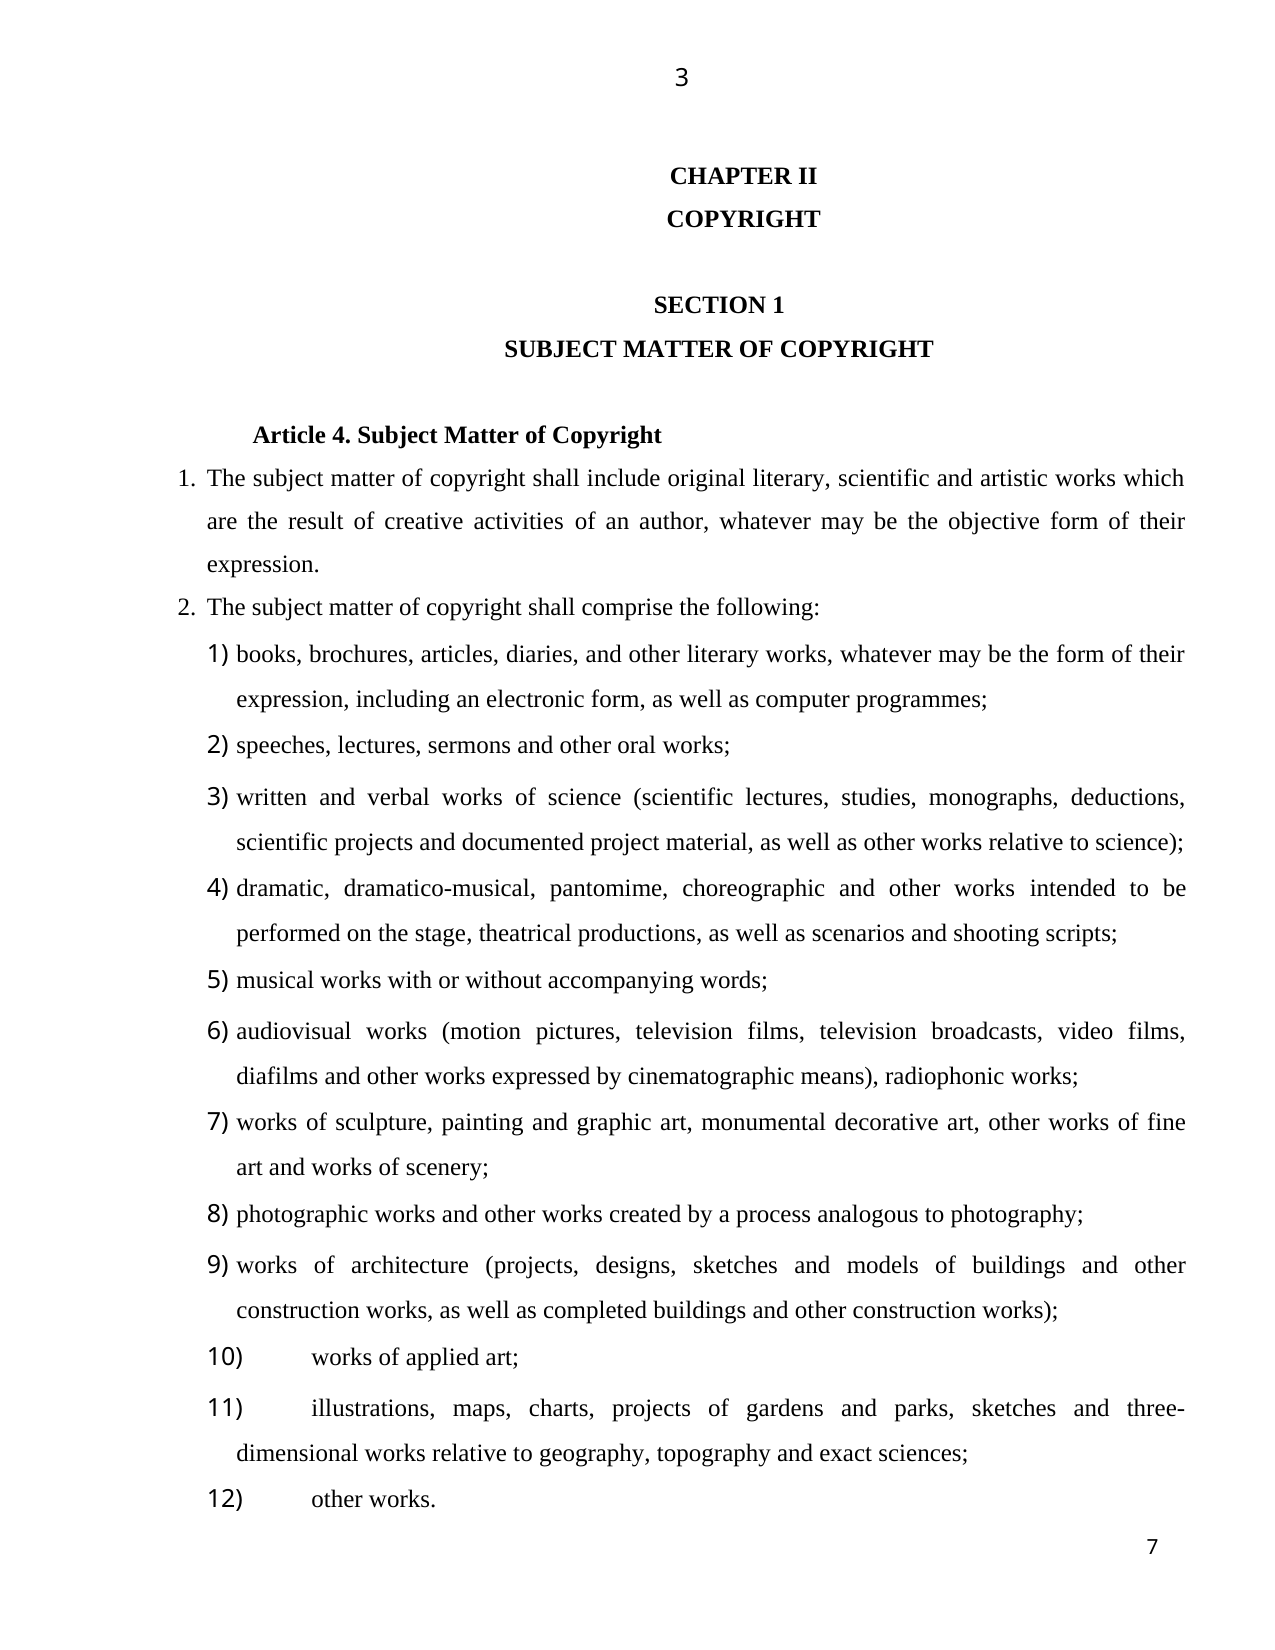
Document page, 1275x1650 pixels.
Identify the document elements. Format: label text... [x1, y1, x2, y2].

text 2. The subject matter of copyright shall comprise the following: [177, 592, 1186, 621]
text 10) works of applied art; [207, 1338, 1186, 1372]
text Section 1 [177, 291, 1261, 319]
text 8) photographic works and other works created by a process analogous to photography; [207, 1196, 1186, 1229]
text Article 4. Subject Matter of Copyright [177, 420, 1261, 449]
text 1. The subject matter of copyright shall include original literary, scientific and artistic works which are the result of creative activities of an author, whatever may be the objective form of their expression. [177, 463, 1186, 578]
text Copyright [177, 204, 1275, 233]
text Subject Matter of Copyright [177, 334, 1261, 362]
text 6) audiovisual works (motion pictures, television films, television broadcasts, video films, diafilms and other works expressed by cinematographic means), radiophonic works; [207, 1012, 1186, 1089]
text 12) other works. [207, 1481, 1186, 1515]
text 7) works of sculpture, painting and graphic art, monumental decorative art, other works of fine art and works of scenery; [207, 1104, 1186, 1181]
text 3) written and verbal works of science (scientific lectures, studies, monographs, deductions, scientific projects and documented project material, as well as other works relative to science); [207, 778, 1186, 855]
text 2) speeches, lectures, sermons and other oral works; [207, 727, 1186, 761]
text 1) books, brochures, articles, diaries, and other literary works, whatever may be the form of their expression, including an electronic form, as well as computer programmes; [207, 636, 1186, 713]
text 5) musical works with or without accompanying words; [207, 961, 1186, 995]
text Chapter II [177, 161, 1275, 190]
text 4) dramatic, dramatico-musical, pantomime, choreographic and other works intended to be performed on the stage, theatrical productions, as well as scenarios and shooting scripts; [207, 870, 1186, 947]
text 11) illustrations, maps, charts, projects of gardens and parks, sketches and three-dimensional works relative to geography, topography and exact sciences; [207, 1389, 1186, 1466]
text 9) works of architecture (projects, designs, sketches and models of buildings and other construction works, as well as completed buildings and other construction works); [207, 1247, 1186, 1324]
